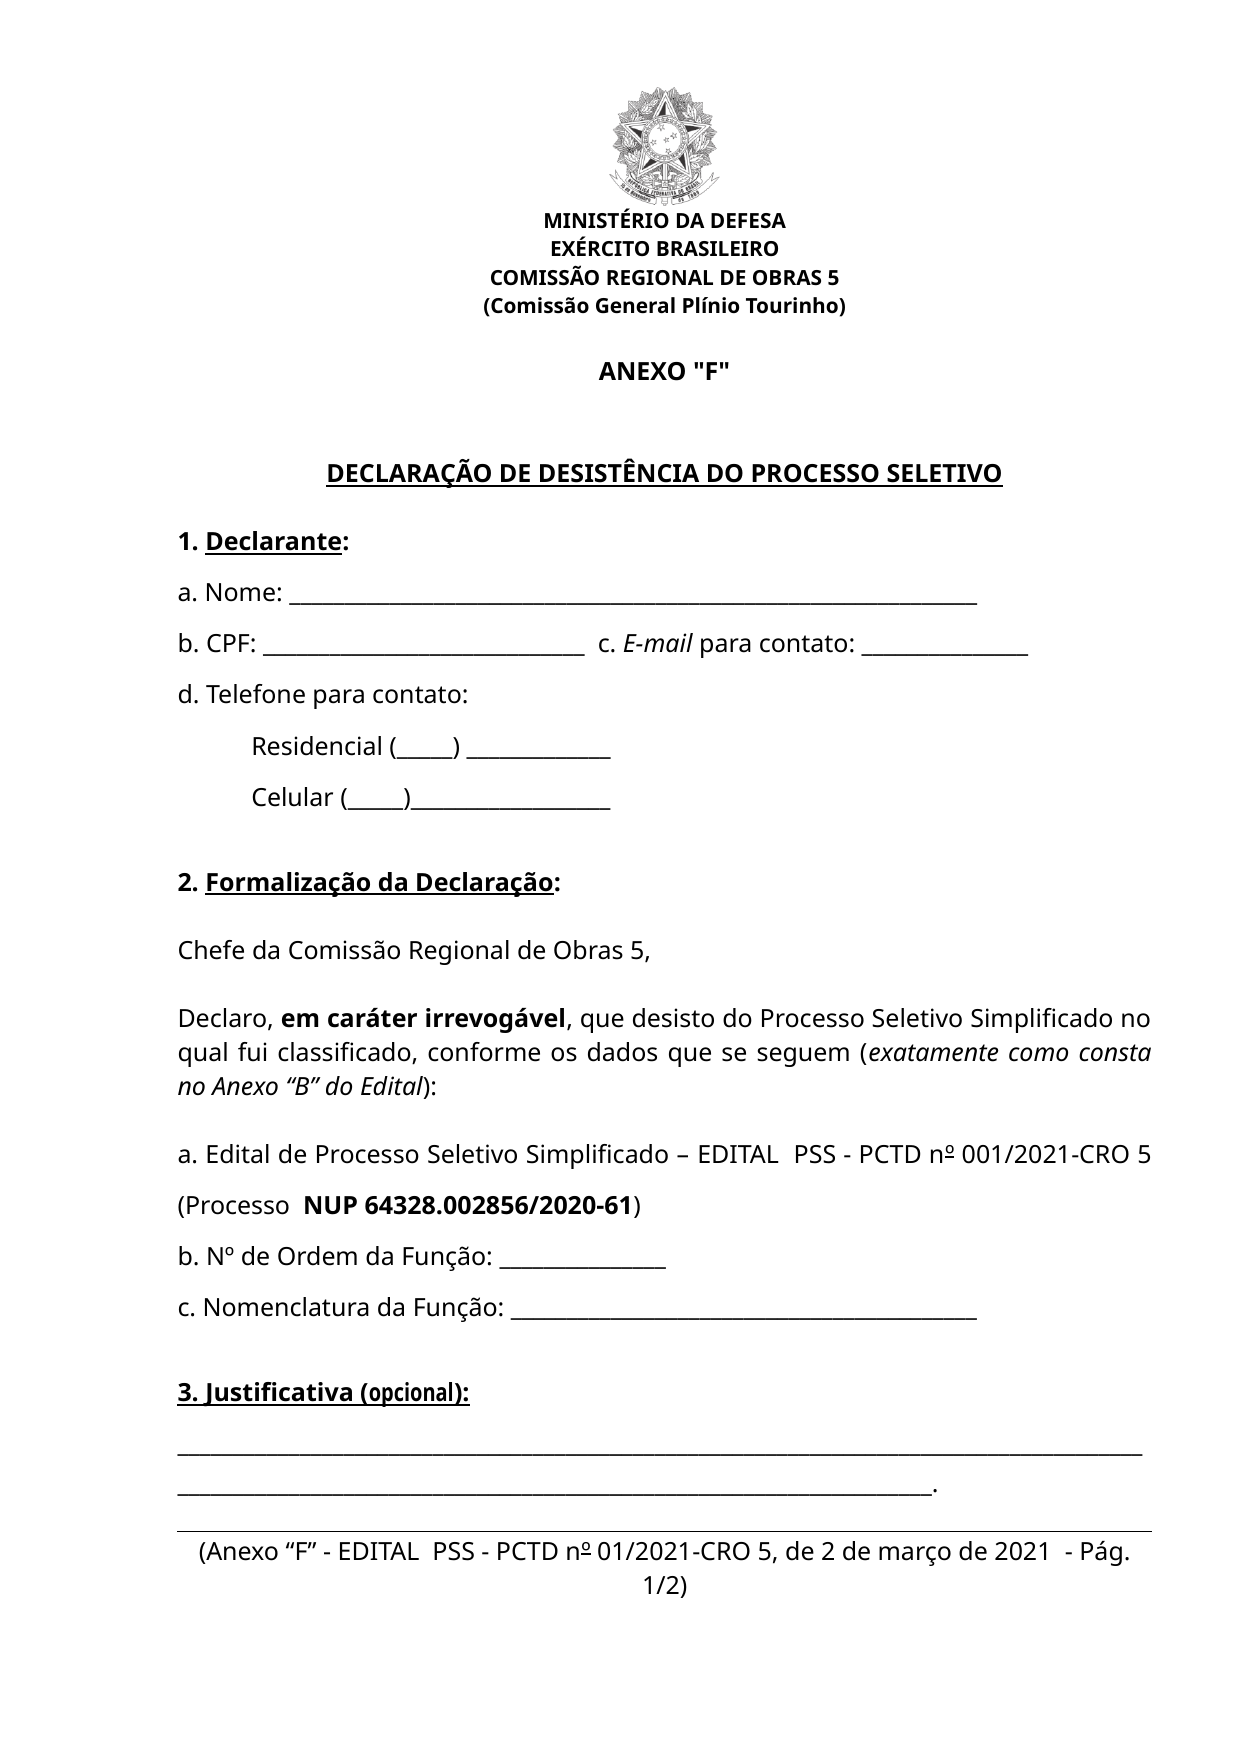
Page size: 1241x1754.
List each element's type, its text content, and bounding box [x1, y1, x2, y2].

text 1. Declarante: [177, 524, 1152, 558]
text EXÉRCITO BRASILEIRO [177, 234, 1152, 263]
text DECLARAÇÃO DE DESISTÊNCIA DO PROCESSO SELETIVO [177, 456, 1152, 490]
text a. Edital de Processo Seletivo Simplificado – EDITAL PSS - PCTD nº 001/2021-CRO 5 (Processo NUP 64328.002856/2020-61) [177, 1137, 1152, 1222]
text 3. Justificativa (opcional): [177, 1375, 1152, 1409]
text Residencial (_____) _____________ [177, 728, 1152, 762]
text (Comissão General Plínio Tourinho) [177, 291, 1152, 319]
text Chefe da Comissão Regional de Obras 5, [177, 932, 1152, 966]
text c. Nomenclatura da Função: __________________________________________ [177, 1290, 1152, 1324]
picture [609, 87, 720, 206]
text a. Nome: ______________________________________________________________ [177, 575, 1152, 609]
text Declaro, em caráter irrevogável, que desisto do Processo Seletivo Simplificado no qual fui classificado, conforme os dados que se seguem (exatamente como consta no Anexo “B” do Edital): [177, 1001, 1152, 1103]
text COMISSÃO REGIONAL DE OBRAS 5 [177, 263, 1152, 291]
text b. Nº de Ordem da Função: _______________ [177, 1239, 1152, 1273]
text MINISTÉRIO DA DEFESA [177, 206, 1152, 234]
text d. Telefone para contato: [177, 677, 1152, 711]
text 2. Formalização da Declaração: [177, 864, 1152, 898]
text ___________________________________________________________________________________________________________________________________________________________. [177, 1426, 1152, 1499]
text Celular (_____)__________________ [177, 779, 1152, 813]
subtitle ANEXO "F" [177, 354, 1152, 388]
text b. CPF: _____________________________ c. E-mail para contato: _______________ [177, 626, 1152, 660]
